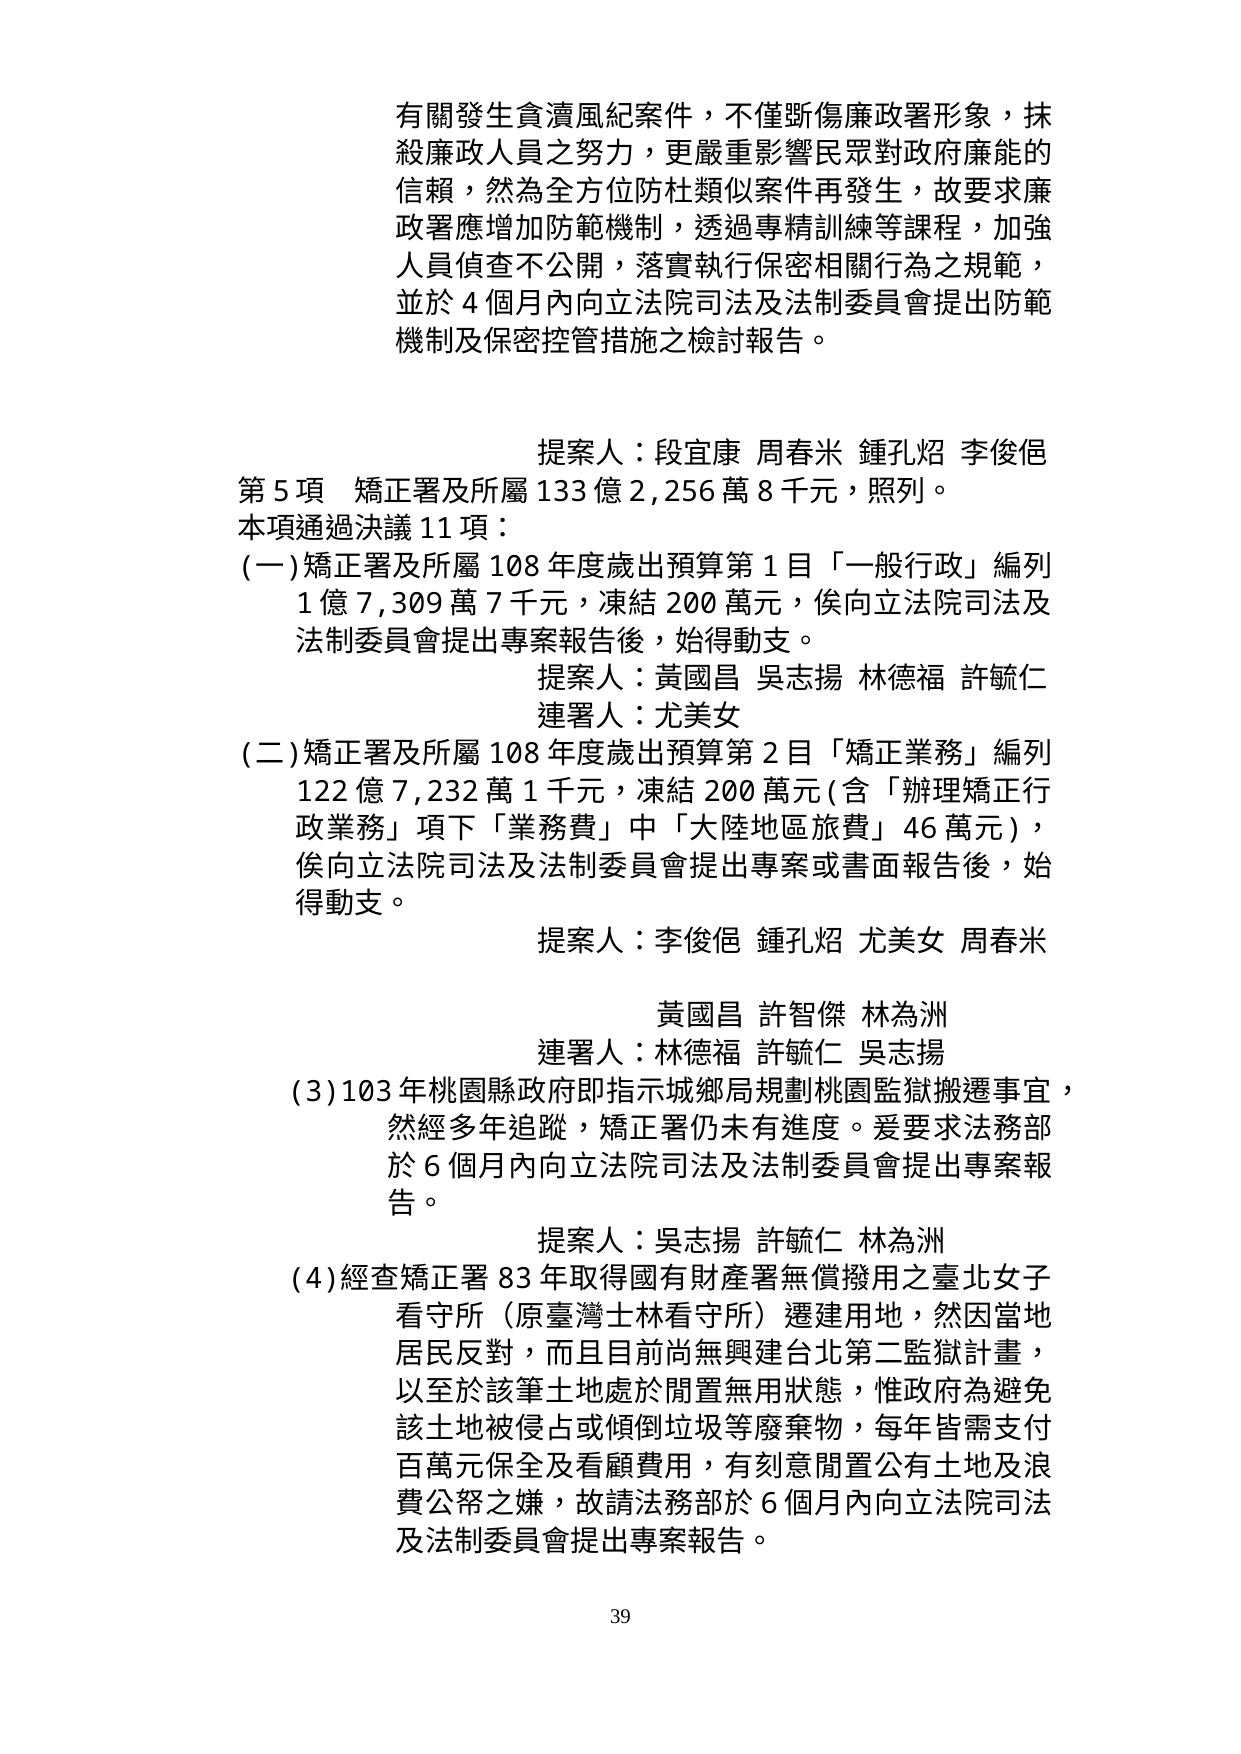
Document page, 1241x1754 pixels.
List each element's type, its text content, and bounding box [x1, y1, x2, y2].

list 鑑於廉政人員應依法令執行職務，以超然獨立之立場，維護廉潔與效能，且對職務上所知悉或持有之秘密，非依法律規定，不得洩漏或交付之責，惟近年仍發生廉政人員利用承辦案件發放檢舉獎金之機會向檢舉人詐取財物，及對執行犯罪嫌疑人洩密等事件。有關發生貪瀆風紀案件，不僅斲傷廉政署形象，抹殺廉政人員之努力，更嚴重影響民眾對政府廉能的信賴，然為全方位防杜類似案件再發生，故要求廉政署應增加防範機制，透過專精訓練等課程，加強人員偵查不公開，落實執行保密相關行為之規範，並於4個月內向立法院司法及法制委員會提出防範機制及保密控管措施之檢討報告。 [287, 96, 1053, 359]
text 連署人：林德福 許毓仁 吳志揚 [537, 1034, 1053, 1071]
text 本項通過決議11項： [237, 509, 1053, 546]
list 103年桃園縣政府即指示城鄉局規劃桃園監獄搬遷事宜，然經多年追蹤，矯正署仍未有進度。爰要求法務部於6個月內向立法院司法及法制委員會提出專案報告。 [287, 1071, 1053, 1221]
text 提案人：吳志揚 許毓仁 林為洲 [537, 1221, 1053, 1259]
text 第5項 矯正署及所屬133億2,256萬8千元，照列。 [237, 471, 1053, 509]
text 黃國昌 許智傑 林為洲 [657, 971, 1053, 1034]
text 連署人：尤美女 [537, 696, 1053, 734]
text 提案人：黃國昌 吳志揚 林德福 許毓仁 [537, 659, 1053, 696]
text (二)矯正署及所屬108年度歲出預算第2目「矯正業務」編列122億7,232萬1千元，凍結200萬元(含「辦理矯正行政業務」項下「業務費」中「大陸地區旅費」46萬元)，俟向立法院司法及法制委員會提出專案或書面報告後，始得動支。 [237, 734, 1053, 921]
text 提案人：李俊俋 鍾孔炤 尤美女 周春米 [537, 921, 1053, 959]
text 提案人：段宜康 周春米 鍾孔炤 李俊俋 [537, 409, 1053, 471]
list 經查矯正署83年取得國有財產署無償撥用之臺北女子看守所（原臺灣士林看守所）遷建用地，然因當地居民反對，而且目前尚無興建台北第二監獄計畫，以至於該筆土地處於閒置無用狀態，惟政府為避免該土地被侵占或傾倒垃圾等廢棄物，每年皆需支付百萬元保全及看顧費用，有刻意閒置公有土地及浪費公帑之嫌，故請法務部於6個月內向立法院司法及法制委員會提出專案報告。 [287, 1259, 1053, 1559]
text (一)矯正署及所屬108年度歲出預算第1目「一般行政」編列1億7,309萬7千元，凍結200萬元，俟向立法院司法及法制委員會提出專案報告後，始得動支。 [237, 546, 1053, 659]
